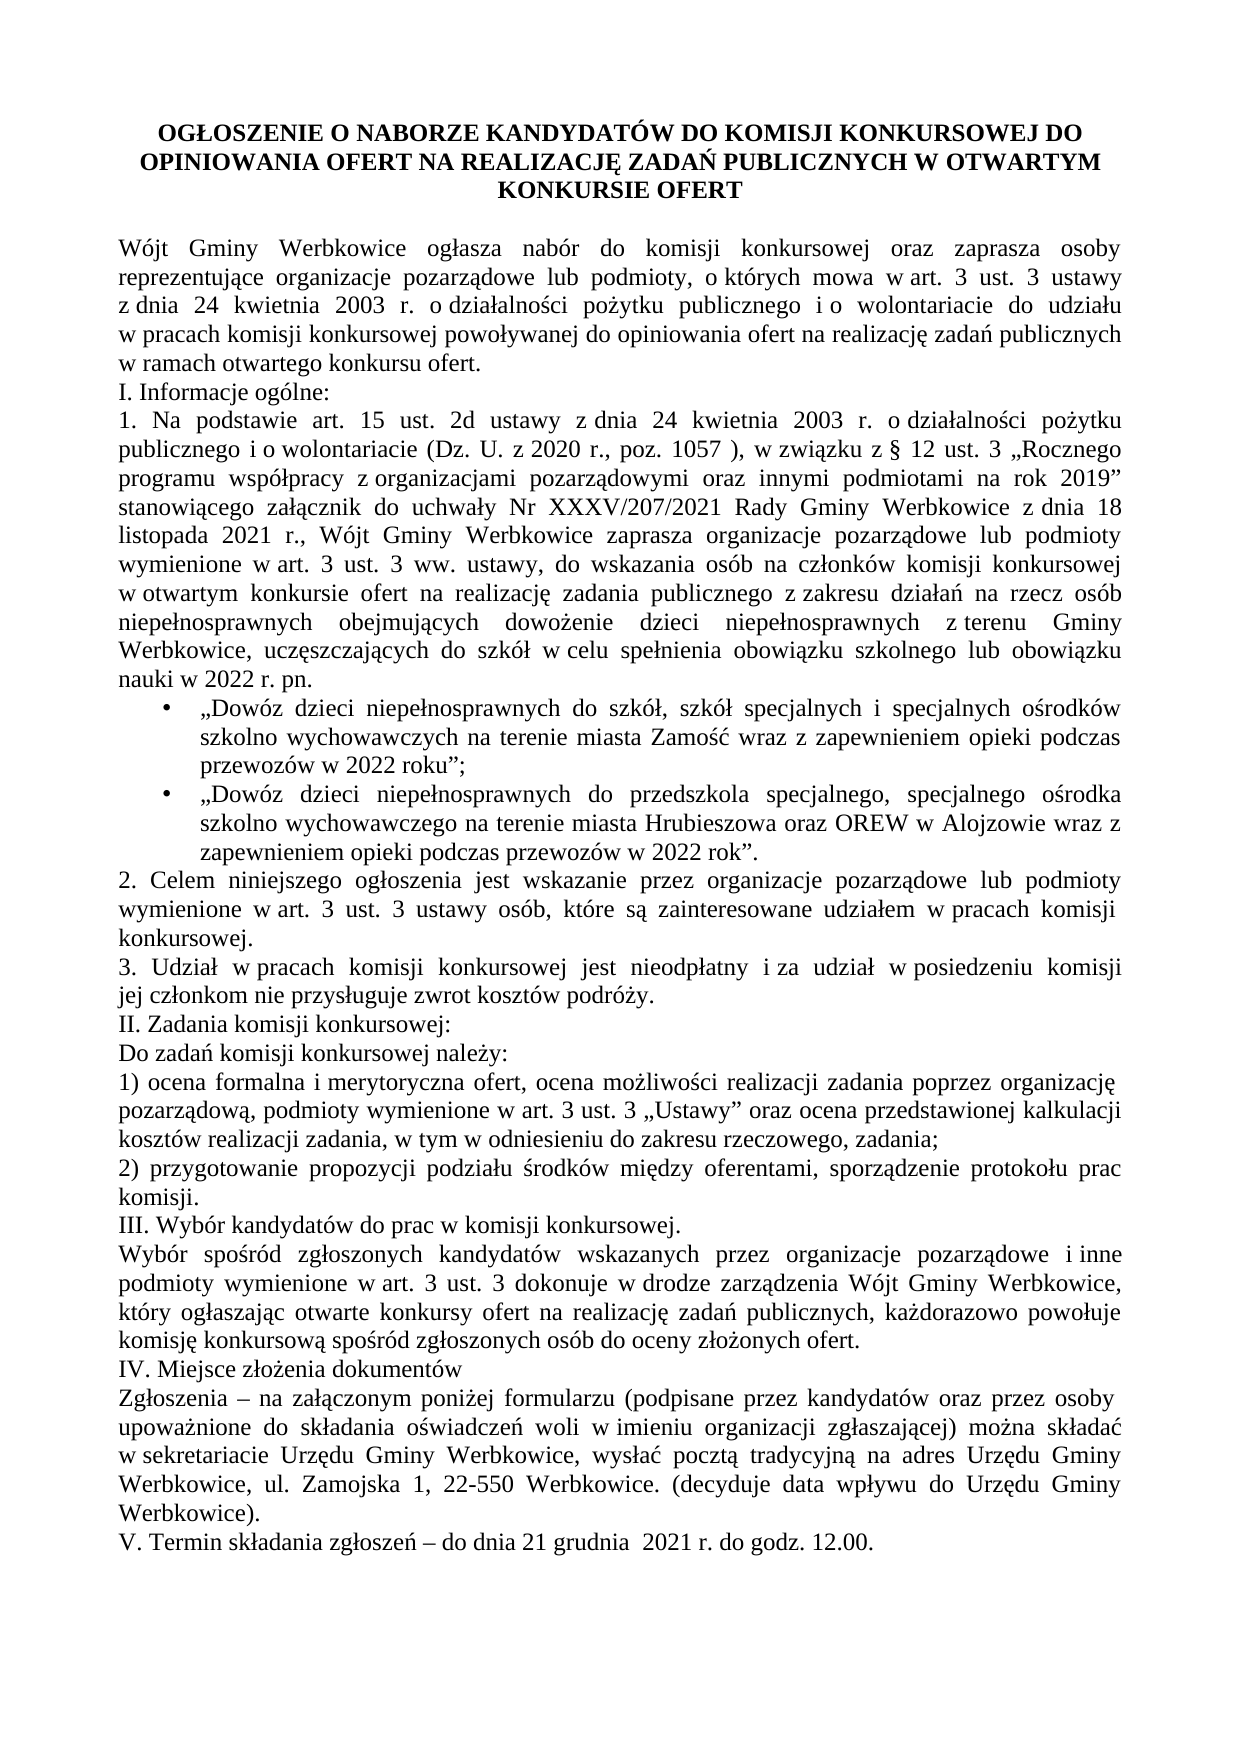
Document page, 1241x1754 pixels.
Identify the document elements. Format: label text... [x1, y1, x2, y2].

text Zgłoszenia – na załączonym poniżej formularzu (podpisane przez kandydatów oraz przez osoby upoważnione do składania oświadczeń woli w imieniu organizacji zgłaszającej) można składać w sekretariacie Urzędu Gminy Werbkowice, wysłać pocztą tradycyjną na adres Urzędu Gminy Werbkowice, ul. Zamojska 1, 22-550 Werbkowice. (decyduje data wpływu do Urzędu Gminy Werbkowice). [118, 1383, 1122, 1527]
text V. Termin składania zgłoszeń – do dnia 21 grudnia 2021 r. do godz. 12.00. [118, 1527, 1122, 1556]
text 1. Na podstawie art. 15 ust. 2d ustawy z dnia 24 kwietnia 2003 r. o działalności pożytku publicznego i o wolontariacie (Dz. U. z 2020 r., poz. 1057 ), w związku z § 12 ust. 3 „Rocznego programu współpracy z organizacjami pozarządowymi oraz innymi podmiotami na rok 2019” stanowiącego załącznik do uchwały Nr XXXV/207/2021 Rady Gminy Werbkowice z dnia 18 listopada 2021 r., Wójt Gminy Werbkowice zaprasza organizacje pozarządowe lub podmioty wymienione w art. 3 ust. 3 ww. ustawy, do wskazania osób na członków komisji konkursowej w otwartym konkursie ofert na realizację zadania publicznego z zakresu działań na rzecz osób niepełnosprawnych obejmujących dowożenie dzieci niepełnosprawnych z terenu Gminy Werbkowice, uczęszczających do szkół w celu spełnienia obowiązku szkolnego lub obowiązku nauki w 2022 r. pn. [118, 406, 1122, 693]
text 2) przygotowanie propozycji podziału środków między oferentami, sporządzenie protokołu prac komisji. [118, 1153, 1122, 1211]
text 3. Udział w pracach komisji konkursowej jest nieodpłatny i za udział w posiedzeniu komisji jej członkom nie przysługuje zwrot kosztów podróży. [118, 952, 1122, 1009]
text I. Informacje ogólne: [118, 377, 1122, 406]
text OGŁOSZENIE O NABORZE KANDYDATÓW DO KOMISJI KONKURSOWEJ DO OPINIOWANIA OFERT NA REALIZACJĘ ZADAŃ PUBLICZNYCH W OTWARTYM KONKURSIE OFERT [118, 118, 1122, 204]
list „Dowóz dzieci niepełnosprawnych do szkół, szkół specjalnych i specjalnych ośrodków szkolno wychowawczych na terenie miasta Zamość wraz z zapewnieniem opieki podczas przewozów w 2022 roku”; [162, 693, 1122, 779]
text Do zadań komisji konkursowej należy: [118, 1038, 1122, 1067]
text Wójt Gminy Werbkowice ogłasza nabór do komisji konkursowej oraz zaprasza osoby reprezentujące organizacje pozarządowe lub podmioty, o których mowa w art. 3 ust. 3 ustawy z dnia 24 kwietnia 2003 r. o działalności pożytku publicznego i o wolontariacie do udziału w pracach komisji konkursowej powoływanej do opiniowania ofert na realizację zadań publicznych w ramach otwartego konkursu ofert. [118, 233, 1122, 377]
text 2. Celem niniejszego ogłoszenia jest wskazanie przez organizacje pozarządowe lub podmioty wymienione w art. 3 ust. 3 ustawy osób, które są zainteresowane udziałem w pracach komisji konkursowej. [118, 866, 1122, 952]
text III. Wybór kandydatów do prac w komisji konkursowej. [118, 1211, 1122, 1239]
text II. Zadania komisji konkursowej: [118, 1009, 1122, 1038]
text Wybór spośród zgłoszonych kandydatów wskazanych przez organizacje pozarządowe i inne podmioty wymienione w art. 3 ust. 3 dokonuje w drodze zarządzenia Wójt Gminy Werbkowice, który ogłaszając otwarte konkursy ofert na realizację zadań publicznych, każdorazowo powołuje komisję konkursową spośród zgłoszonych osób do oceny złożonych ofert. [118, 1239, 1122, 1354]
list „Dowóz dzieci niepełnosprawnych do przedszkola specjalnego, specjalnego ośrodka szkolno wychowawczego na terenie miasta Hrubieszowa oraz OREW w Alojzowie wraz z zapewnieniem opieki podczas przewozów w 2022 rok”. [162, 779, 1122, 866]
text 1) ocena formalna i merytoryczna ofert, ocena możliwości realizacji zadania poprzez organizację pozarządową, podmioty wymienione w art. 3 ust. 3 „Ustawy” oraz ocena przedstawionej kalkulacji kosztów realizacji zadania, w tym w odniesieniu do zakresu rzeczowego, zadania; [118, 1067, 1122, 1153]
text IV. Miejsce złożenia dokumentów [118, 1354, 1122, 1383]
